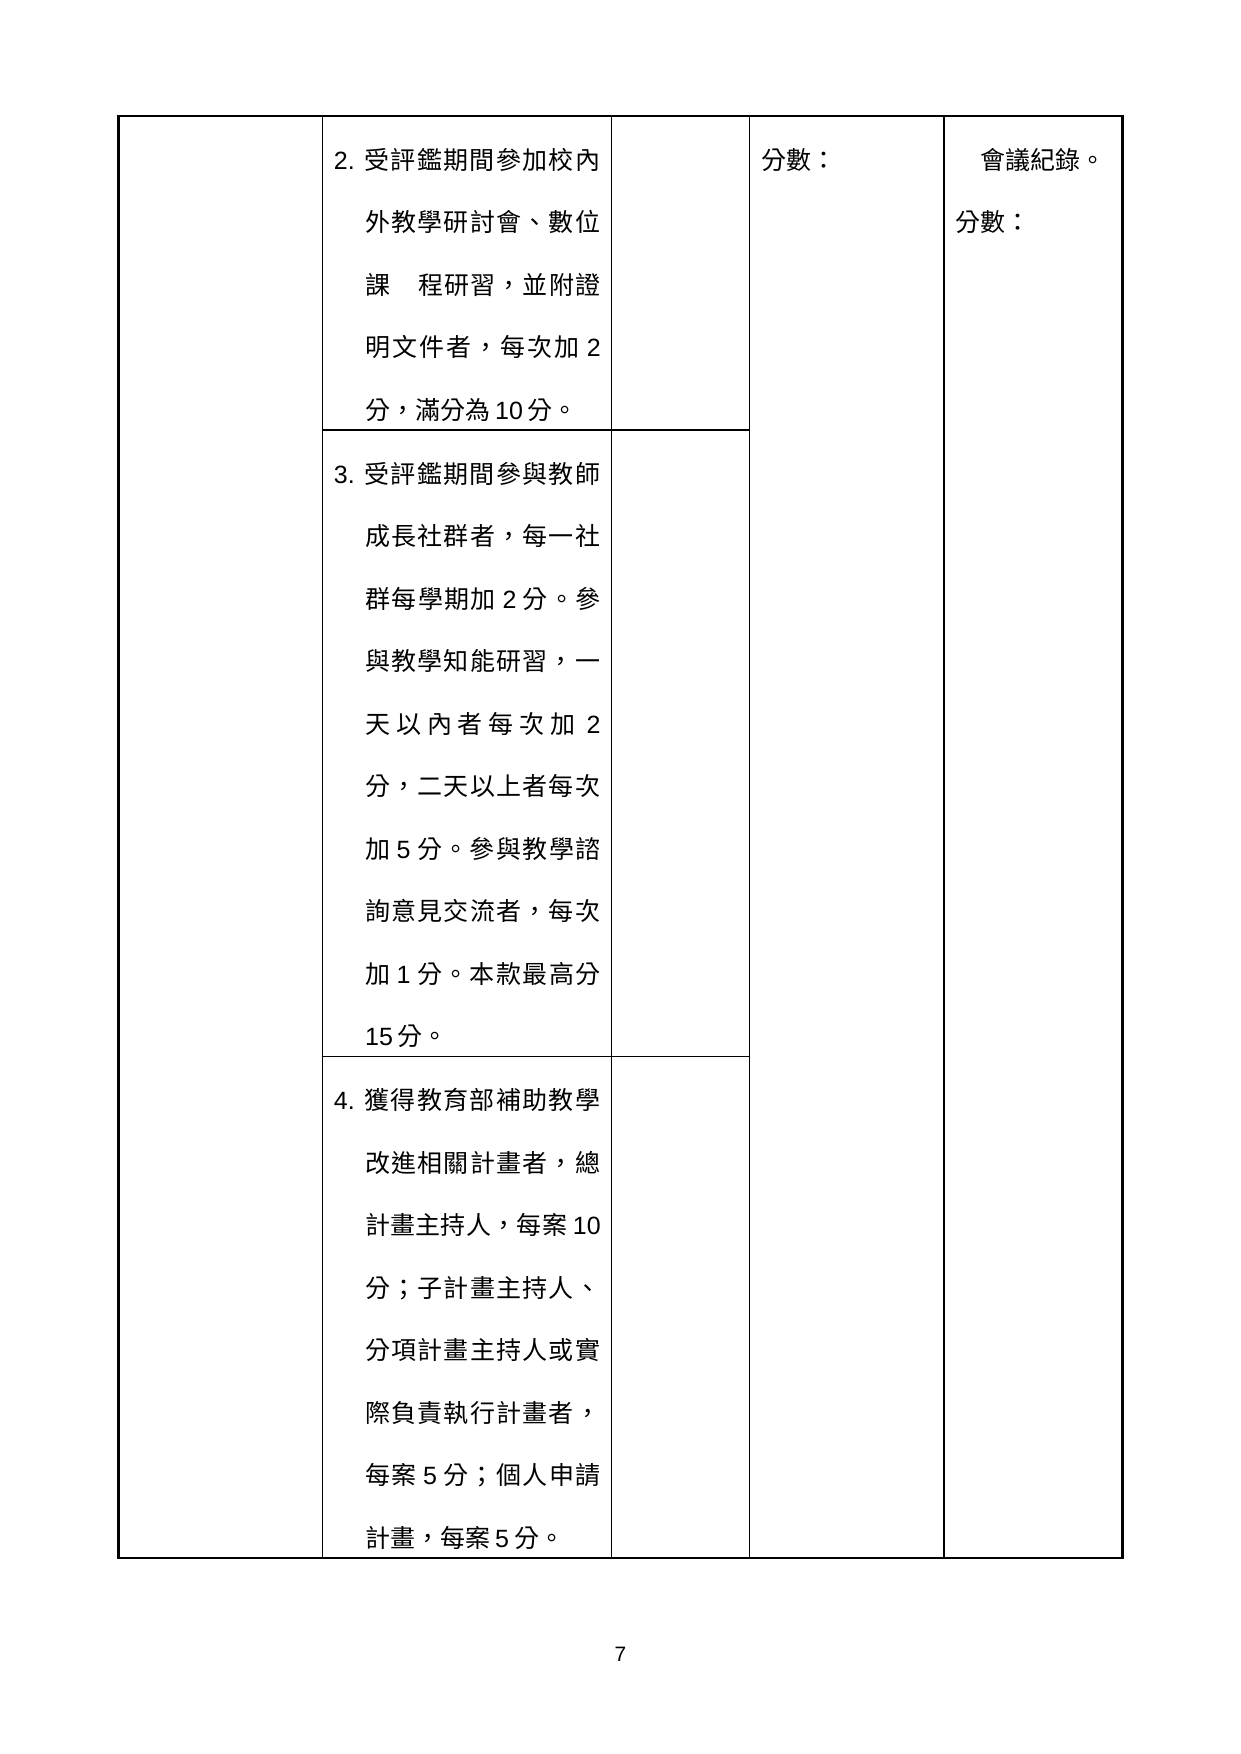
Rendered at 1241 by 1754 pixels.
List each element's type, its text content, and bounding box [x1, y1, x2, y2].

table_cell [612, 431, 749, 1056]
table_cell 會議紀錄。 分數： [945, 117, 1121, 1557]
table_cell 分數： [750, 117, 943, 1557]
table_cell [120, 117, 322, 1557]
table_cell [612, 1057, 749, 1557]
table_cell 3. 受評鑑期間參與教師成長社群者，每一社群每學期加2分。參與教學知能研習，一天以內者每次加2分，二天以上者每次加5分。參與教學諮詢意見交流者，每次加1分。本款最高分15分。 [323, 431, 611, 1056]
table_cell 2. 受評鑑期間參加校內外教學研討會、數位課 程研習，並附證明文件者，每次加2分，滿分為10分。 [323, 117, 611, 429]
table_cell [612, 117, 749, 429]
table_cell 4. 獲得教育部補助教學改進相關計畫者，總計畫主持人，每案10分；子計畫主持人、分項計畫主持人或實際負責執行計畫者，每案5分；個人申請計畫，每案5分。 [323, 1057, 611, 1557]
